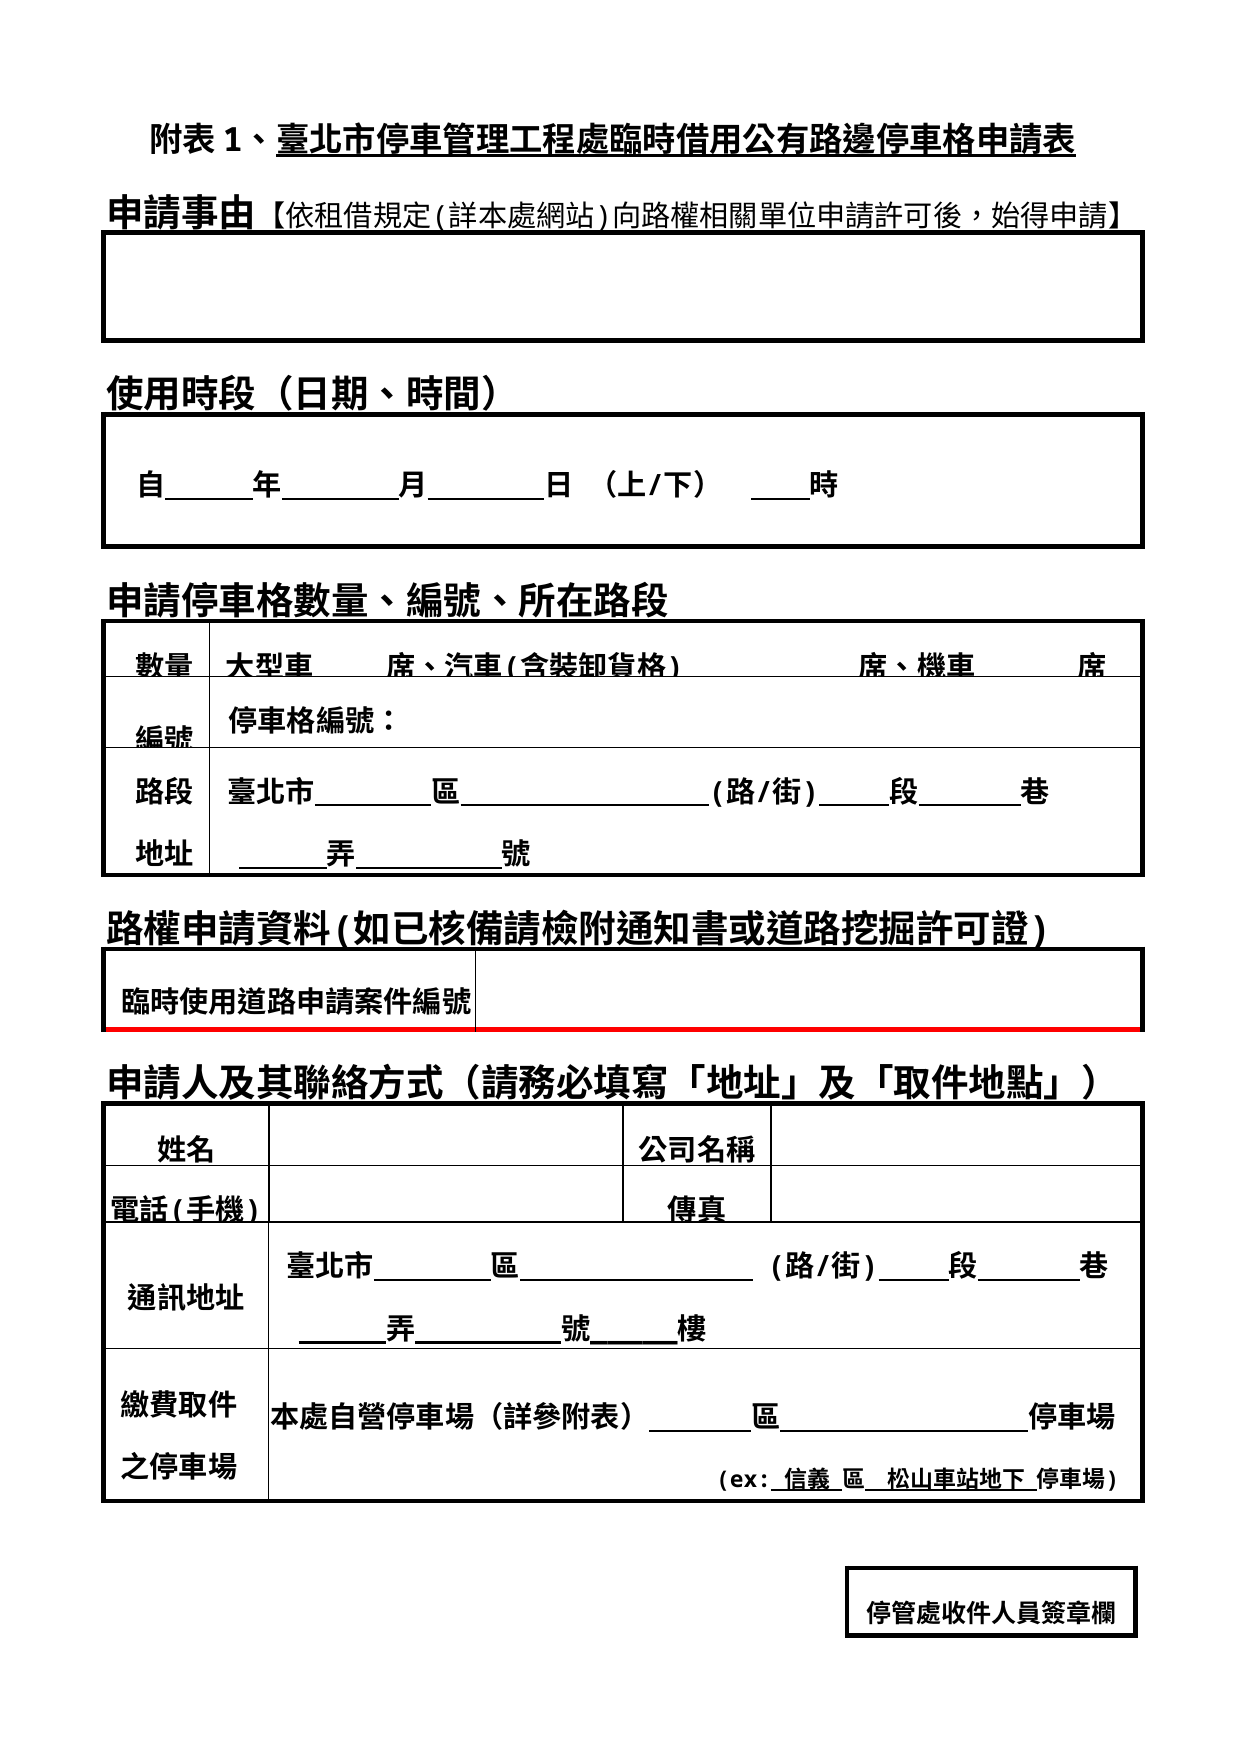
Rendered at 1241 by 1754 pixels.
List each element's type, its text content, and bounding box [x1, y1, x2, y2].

table_cell [772, 1106, 1140, 1165]
table_header [103, 1566, 845, 1633]
table_cell 申請停車格數量、編號、所在路段 [103, 549, 1143, 619]
table_cell 臨時使用道路申請案件編號 [106, 951, 475, 1027]
table_cell 編號 [106, 677, 209, 747]
table_cell [270, 1166, 622, 1221]
table_cell 公司名稱 [624, 1106, 770, 1165]
table_cell 停車格編號： [210, 677, 1140, 747]
table_cell 自 年 月 日 （上/下） 時 至 年 月 日 （上/下） 時 [106, 417, 1140, 544]
table_cell 路權申請資料(如已核備請檢附通知書或道路挖掘許可證) [103, 877, 1143, 947]
table_cell 臺北市 區 (路/街) 段 巷 弄 號_____樓 [269, 1223, 1140, 1347]
table_cell [772, 1166, 1140, 1221]
table_cell 路段地址 [106, 748, 209, 873]
table_cell 申請人及其聯絡方式（請務必填寫「地址」及「取件地點」） [103, 1032, 1143, 1101]
table_cell 姓名 [106, 1106, 268, 1165]
table_cell 傳真 [624, 1166, 770, 1221]
table_cell (ex:1096xxxxxxxxxx,計14碼,如有核備公文請上傳附件) [476, 951, 1140, 1027]
table_cell 數量 [106, 623, 209, 676]
table_cell 電話(手機) [106, 1166, 268, 1221]
table_cell 使用時段（日期、時間） [103, 343, 1143, 412]
table_header 停管處收件人員簽章欄 [849, 1570, 1133, 1633]
table_cell （ ex：施工、廟會、捐血、健檢、非營利〇〇活動…） [106, 235, 1140, 338]
table_cell [270, 1106, 622, 1165]
table_cell 大型車 席、汽車(含裝卸貨格) 席、機車 席 [210, 623, 1140, 676]
text 附表1、臺北市停車管理工程處臨時借用公有路邊停車格申請表 [88, 96, 1137, 158]
table_cell 臺北市 區 (路/街) 段 巷 弄 號 [210, 748, 1140, 873]
table_cell 通訊地址 [106, 1223, 268, 1347]
table_header 申請事由【依租借規定(詳本處網站)向路權相關單位申請許可後，始得申請】 [103, 158, 1143, 230]
table_cell 繳費取件 之停車場 [106, 1349, 268, 1498]
table_cell 本處自營停車場（詳參附表） 區 停車場 (ex: 信義 區 松山車站地下 停車場) [269, 1349, 1140, 1498]
